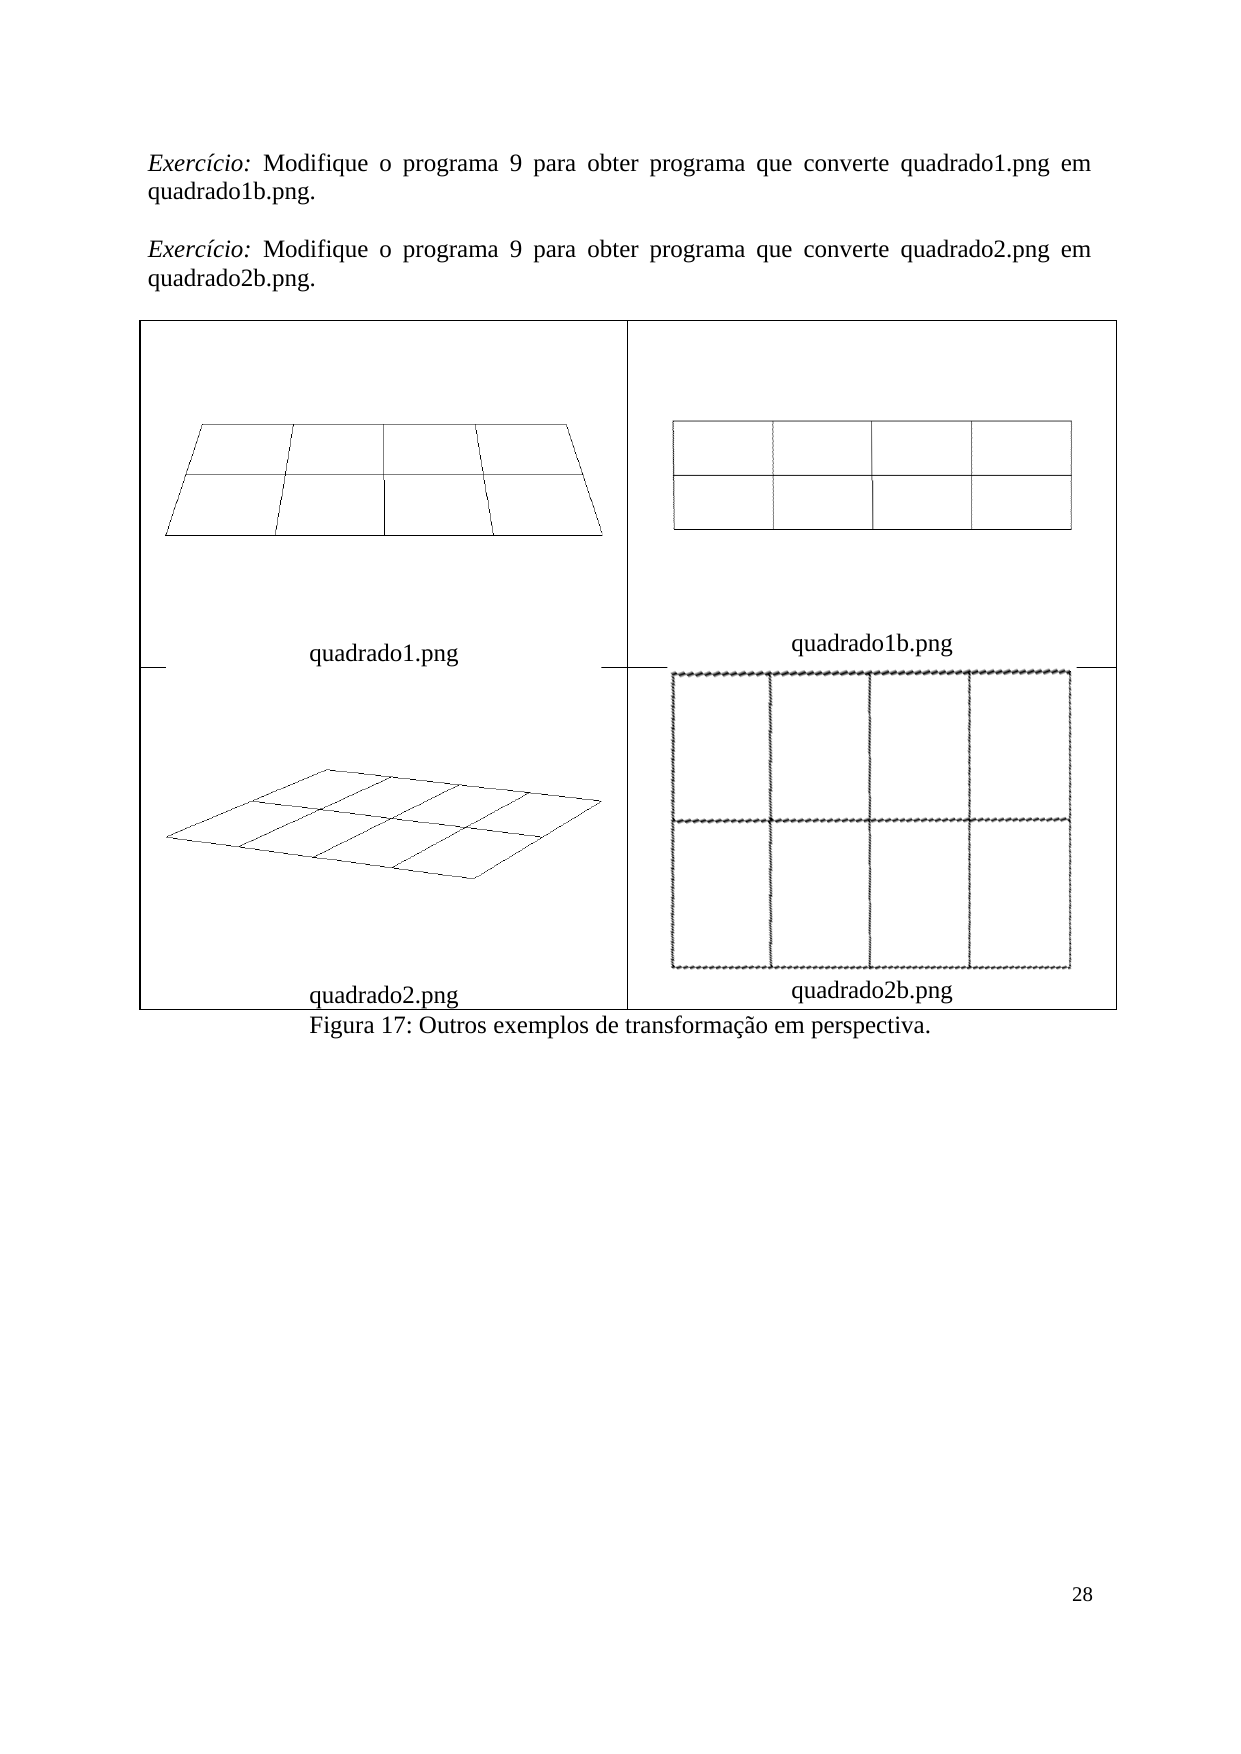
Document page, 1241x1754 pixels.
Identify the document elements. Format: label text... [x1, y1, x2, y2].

table_cell quadrado2.png [141, 668, 627, 1009]
text Figura 17: Outros exemplos de transformação em perspectiva. [148, 1010, 1092, 1039]
table_header quadrado1.png [141, 321, 627, 667]
picture [667, 667, 1077, 975]
picture [667, 321, 1077, 629]
picture [166, 667, 602, 981]
table_header quadrado1b.png [628, 321, 1116, 667]
picture [165, 321, 603, 638]
table_cell quadrado2b.png [628, 668, 1116, 1009]
text Exercício: Modifique o programa 9 para obter programa que converte quadrado2.png em quadrado2b.png. [148, 234, 1092, 291]
text Exercício: Modifique o programa 9 para obter programa que converte quadrado1.png em quadrado1b.png. [148, 148, 1092, 205]
